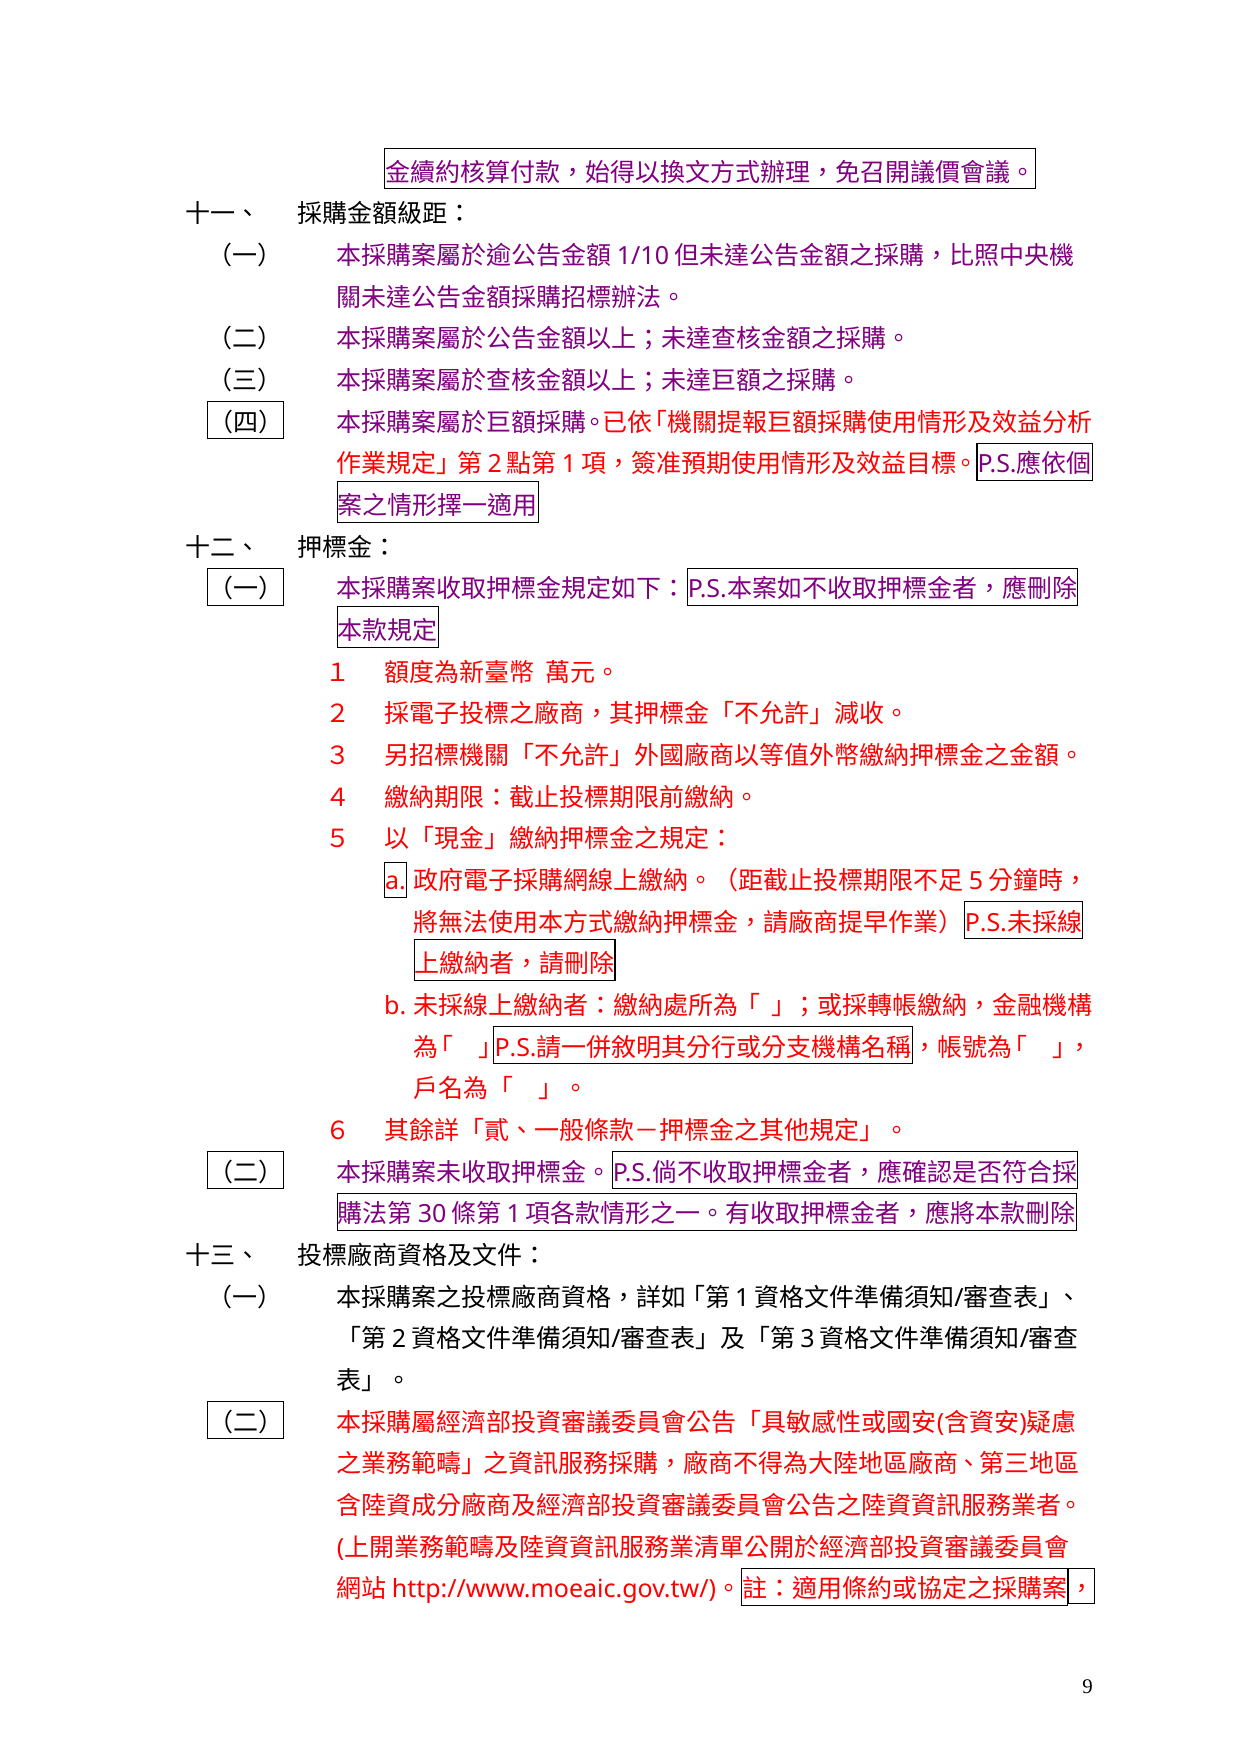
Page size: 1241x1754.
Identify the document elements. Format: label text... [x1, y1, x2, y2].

subtitle 押標金： [185, 523, 1079, 564]
subtitle 本採購案屬於逾公告金額1/10但未達公告金額之採購，比照中央機關未達公告金額採購招標辦法。 [207, 231, 1092, 314]
subtitle 採電子投標之廠商，其押標金「不允許」減收。 [325, 689, 1092, 731]
subtitle 本採購屬經濟部投資審議委員會公告「具敏感性或國安(含資安)疑慮之業務範疇」之資訊服務採購，廠商不得為大陸地區廠商、第三地區含陸資成分廠商及經濟部投資審議委員會公告之陸資資訊服務業者。(上開業務範疇及陸資資訊服務業清單公開於經濟部投資審議委員會網站http://www.moeaic.gov.tw/)。註：適用條約或協定之採購案，如保留本款者，請妥適考量本投標須知中有關本採購案適用我國締結之條約或協定之選擇。 [207, 1398, 1079, 1606]
subtitle 採購金額級距： [185, 189, 1079, 231]
subtitle 額度為新臺幣 萬元。 [325, 648, 1092, 689]
subtitle 另招標機關「不允許」外國廠商以等值外幣繳納押標金之金額。 [325, 731, 1092, 773]
subtitle 以「現金」繳納押標金之規定： [325, 814, 1092, 856]
subtitle 本採購案收取押標金規定如下：P.S.本案如不收取押標金者，應刪除本款規定 [207, 564, 1092, 648]
subtitle 投標廠商資格及文件： [185, 1231, 1079, 1273]
subtitle 金續約核算付款，始得以換文方式辦理，免召開議價會議。 [385, 149, 1035, 188]
subtitle 本採購屬經濟部投資審議委員會公告「具敏感性或國安(含資安)疑慮之業務範疇」之資訊服務採購，廠商不得為大陸地區廠商、第三地區含陸資成分廠商及經濟部投資審議委員會公告之陸資資訊服務業者。(上開業務範疇及陸資資訊服務業清單公開於經濟部投資審議委員會網站http://www.moeaic.gov.tw/)。註：適用條約或協定之採購案，如保留本款者，請妥適考量本投標須知中有關本採購案適用我國締結之條約或協定之選擇。 [742, 1569, 1067, 1605]
subtitle 本採購案屬於查核金額以上；未達巨額之採購。 [207, 356, 1092, 398]
subtitle 其餘詳「貳、一般條款－押標金之其他規定」。 [325, 1106, 1092, 1148]
subtitle 繳納期限：截止投標期限前繳納。 [325, 773, 1092, 814]
subtitle 本採購案之投標廠商資格，詳如「第1資格文件準備須知/審查表」、「第2資格文件準備須知/審查表」及「第3資格文件準備須知/審查表」。 [207, 1273, 1079, 1398]
subtitle 政府電子採購網線上繳納。（距截止投標期限不足5分鐘時，將無法使用本方式繳納押標金，請廠商提早作業）P.S.未採線上繳納者，請刪除 [384, 856, 1092, 981]
subtitle 本採購案屬於公告金額以上；未達查核金額之採購。 [207, 314, 1092, 356]
subtitle 本採購案屬於巨額採購。已依「機關提報巨額採購使用情形及效益分析作業規定」第2點第1項，簽准預期使用情形及效益目標。P.S.應依個案之情形擇一適用 [207, 398, 1092, 523]
subtitle 未採線上繳納者：繳納處所為「 」；或採轉帳繳納，金融機構為「 」P.S.請一併敘明其分行或分支機構名稱，帳號為「 」，戶名為「 」。 [384, 981, 1092, 1106]
subtitle 本採購案未收取押標金。P.S.倘不收取押標金者，應確認是否符合採購法第30條第1項各款情形之一。有收取押標金者，應將本款刪除 [207, 1148, 1092, 1231]
